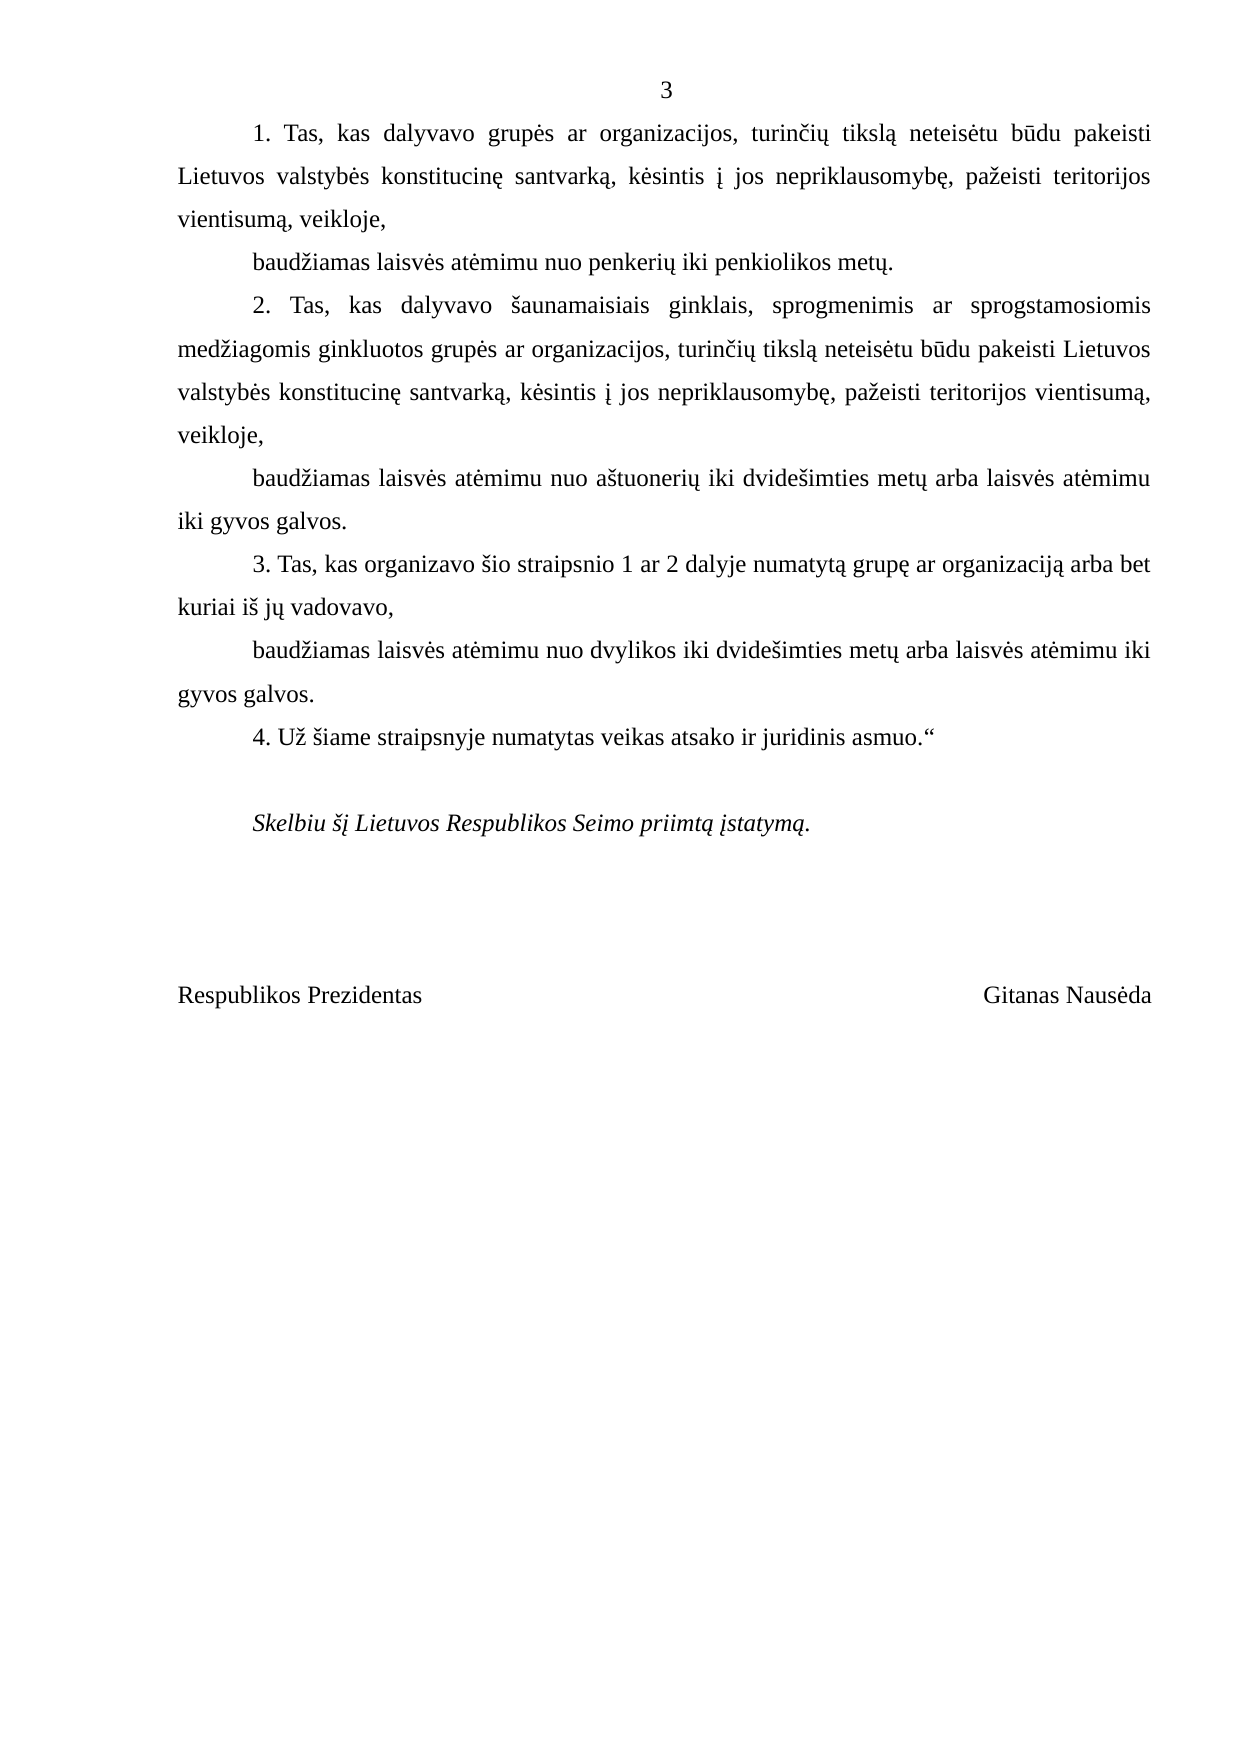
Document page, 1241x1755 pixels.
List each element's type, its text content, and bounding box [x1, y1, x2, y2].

text baudžiamas laisvės atėmimu nuo penkerių iki penkiolikos metų. [177, 247, 1152, 276]
text 3. Tas, kas organizavo šio straipsnio 1 ar 2 dalyje numatytą grupę ar organizaciją arba bet kuriai iš jų vadovavo, [177, 549, 1152, 621]
text baudžiamas laisvės atėmimu nuo aštuonerių iki dvidešimties metų arba laisvės atėmimu iki gyvos galvos. [177, 463, 1152, 535]
text 2. Tas, kas dalyvavo šaunamaisiais ginklais, sprogmenimis ar sprogstamosiomis medžiagomis ginkluotos grupės ar organizacijos, turinčių tikslą neteisėtu būdu pakeisti Lietuvos valstybės konstitucinę santvarką, kėsintis į jos nepriklausomybę, pažeisti teritorijos vientisumą, veikloje, [177, 291, 1152, 449]
text 4. Už šiame straipsnyje numatytas veikas atsako ir juridinis asmuo.“ [177, 722, 1152, 751]
text Respublikos Prezidentas Gitanas Nausėda [177, 981, 1152, 1009]
text 1. Tas, kas dalyvavo grupės ar organizacijos, turinčių tikslą neteisėtu būdu pakeisti Lietuvos valstybės konstitucinę santvarką, kėsintis į jos nepriklausomybę, pažeisti teritorijos vientisumą, veikloje, [177, 118, 1152, 233]
text Skelbiu šį Lietuvos Respublikos Seimo priimtą įstatymą. [177, 808, 1152, 837]
text baudžiamas laisvės atėmimu nuo dvylikos iki dvidešimties metų arba laisvės atėmimu iki gyvos galvos. [177, 636, 1152, 707]
